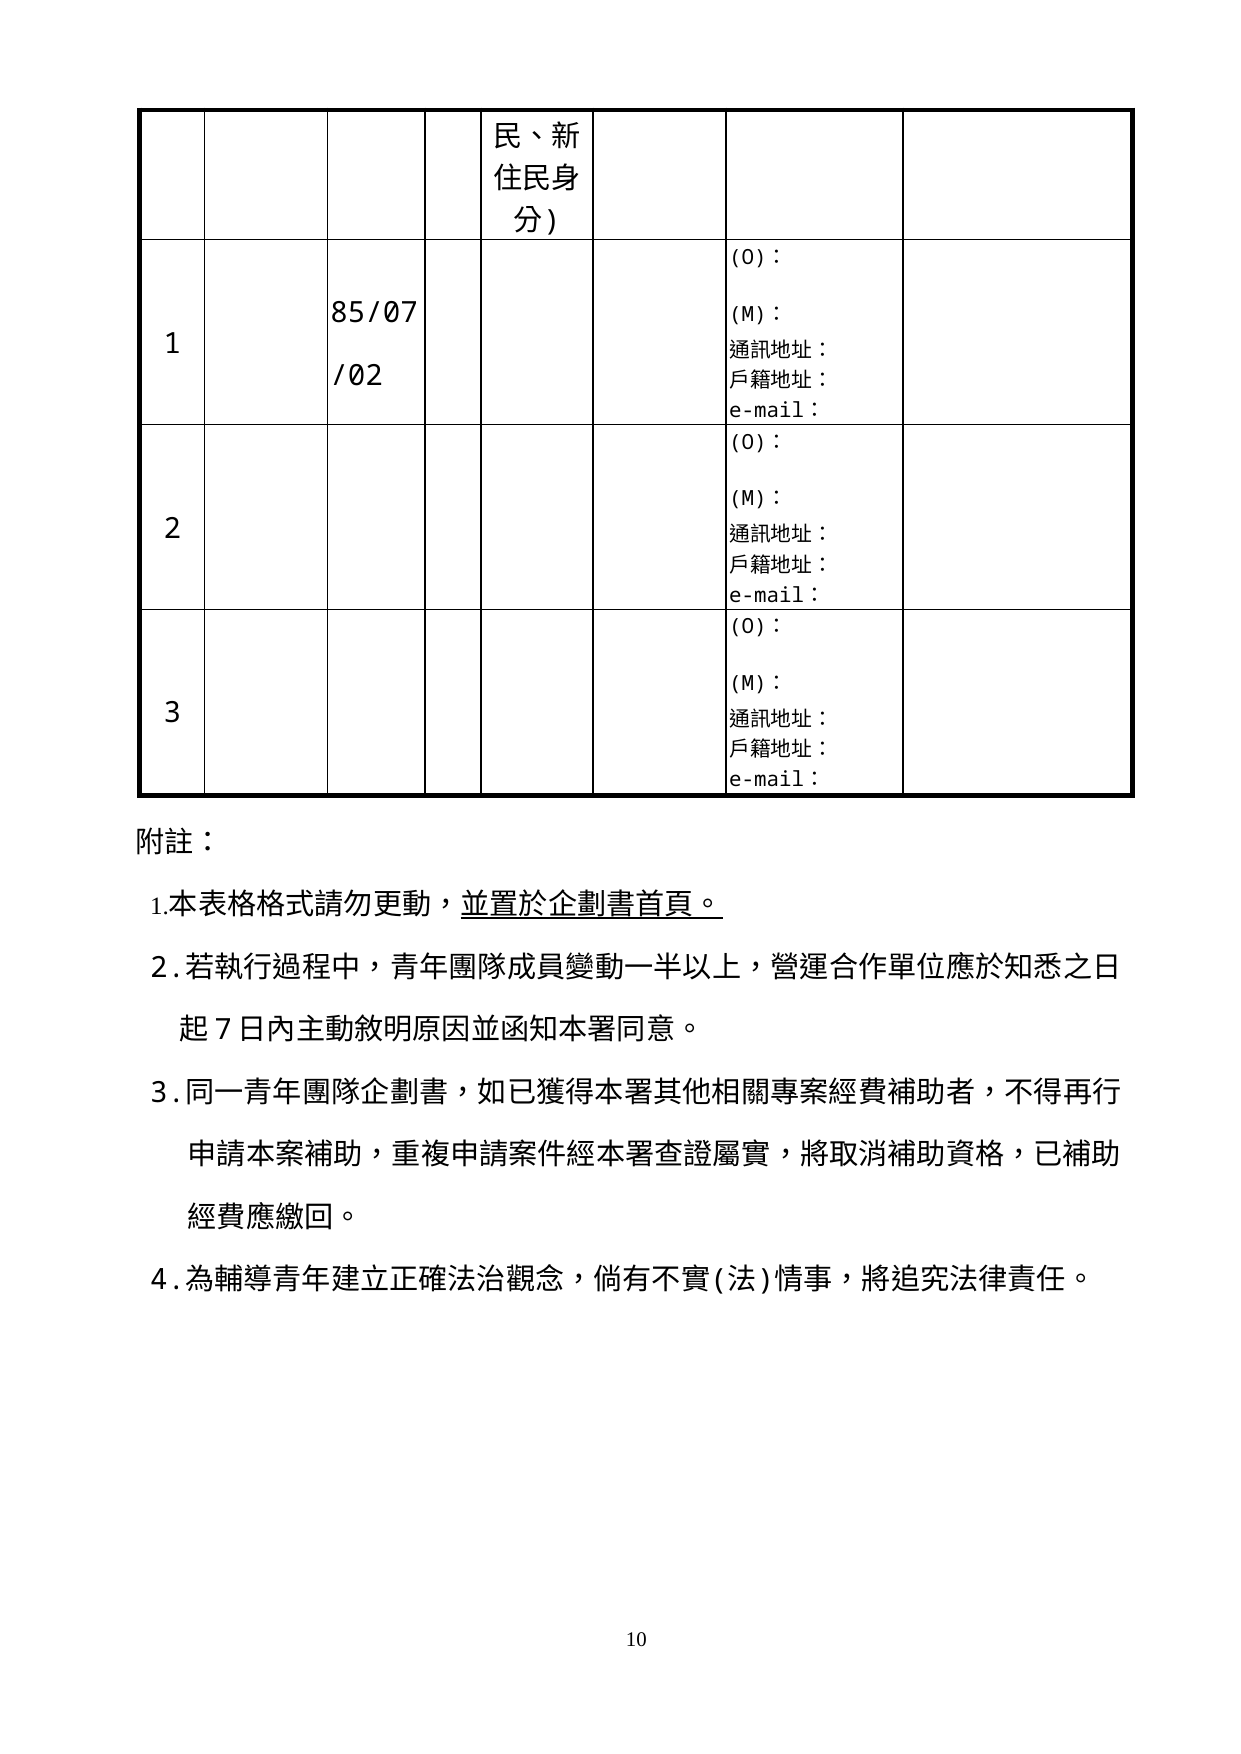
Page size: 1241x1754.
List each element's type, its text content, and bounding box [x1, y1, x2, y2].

table_cell (O)： (M)： 通訊地址： 戶籍地址： e-mail： [727, 240, 902, 424]
table_cell [205, 610, 327, 793]
table_cell [426, 610, 480, 793]
table_cell [426, 425, 480, 608]
table_cell 3 [142, 610, 204, 793]
table_cell [205, 240, 327, 424]
list 為輔導青年建立正確法治觀念，倘有不實(法)情事，將追究法律責任。 [150, 1235, 1122, 1298]
text 附註： [135, 798, 1181, 860]
list 同一青年團隊企劃書，如已獲得本署其他相關專案經費補助者，不得再行申請本案補助，重複申請案件經本署查證屬實，將取消補助資格，已補助經費應繳回。 [150, 1048, 1122, 1235]
table_cell [328, 610, 424, 793]
table_cell [727, 112, 902, 239]
table_cell [594, 240, 725, 424]
table_cell 2 [142, 425, 204, 608]
table_cell [904, 112, 1130, 239]
table_cell [594, 112, 725, 239]
table_cell [426, 240, 480, 424]
table_cell [594, 425, 725, 608]
table_cell [205, 112, 327, 239]
table_cell [594, 610, 725, 793]
table_cell [328, 112, 424, 239]
table_cell 85/07/02 [328, 240, 424, 424]
table_cell [904, 425, 1130, 608]
table_cell [328, 425, 424, 608]
table_cell 1 [142, 240, 204, 424]
table_cell [482, 610, 592, 793]
table_cell 民、新住民身分) [482, 112, 592, 239]
table_cell [904, 240, 1130, 424]
table_cell [904, 610, 1130, 793]
table_cell (O)： (M)： 通訊地址： 戶籍地址： e-mail： [727, 425, 902, 608]
table_cell [482, 240, 592, 424]
list 若執行過程中，青年團隊成員變動一半以上，營運合作單位應於知悉之日起7日內主動敘明原因並函知本署同意。 [150, 923, 1122, 1048]
table_cell [426, 112, 480, 239]
table_cell [142, 112, 204, 239]
table_cell [205, 425, 327, 608]
list 本表格格式請勿更動，並置於企劃書首頁。 [150, 860, 1122, 923]
table_cell (O)： (M)： 通訊地址： 戶籍地址： e-mail： [727, 610, 902, 793]
table_cell [482, 425, 592, 608]
